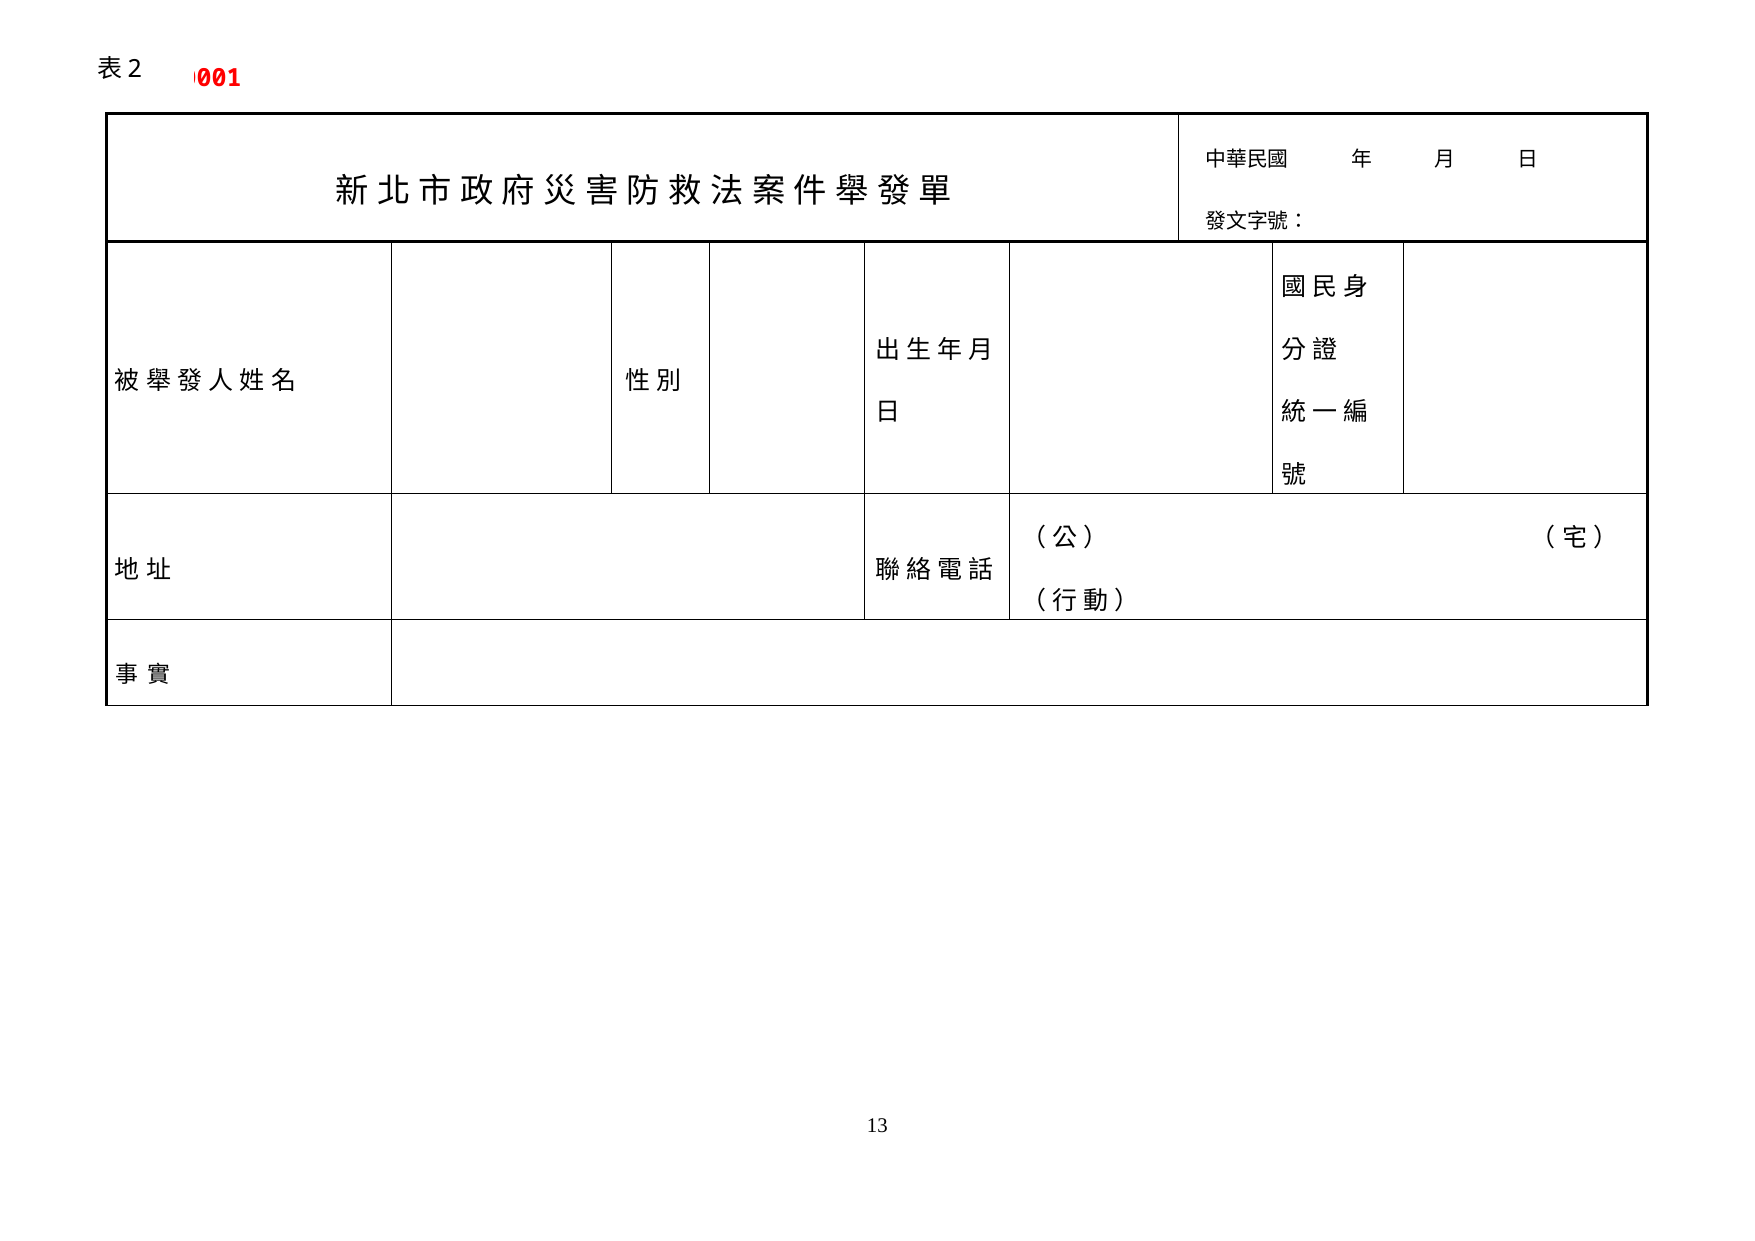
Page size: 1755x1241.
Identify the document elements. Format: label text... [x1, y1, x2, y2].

table_cell 被舉發人姓名 [108, 243, 391, 493]
table_cell 性別 [612, 243, 709, 493]
table_cell （公） （宅） （行動） [1010, 494, 1646, 619]
table_cell [1404, 243, 1646, 493]
table_cell [392, 620, 1646, 705]
table_cell [392, 494, 864, 619]
table_header 新北市政府災害防救法案件舉發單 [108, 115, 1178, 240]
table_cell [392, 243, 611, 493]
table_cell [1010, 243, 1272, 493]
table_cell 聯絡電話 [865, 494, 1009, 619]
table_cell 出生年月日 [865, 243, 1009, 493]
table_cell 事實 [108, 620, 391, 705]
table_cell 地址 [108, 494, 391, 619]
table_header 新北市政府災害防救法案件舉發單 [82, 41, 194, 97]
table_cell [710, 243, 864, 493]
table_cell 國民身分證 統一編號 [1273, 243, 1403, 493]
table_header 中華民國 年 月 日 發文字號： [1179, 115, 1646, 240]
